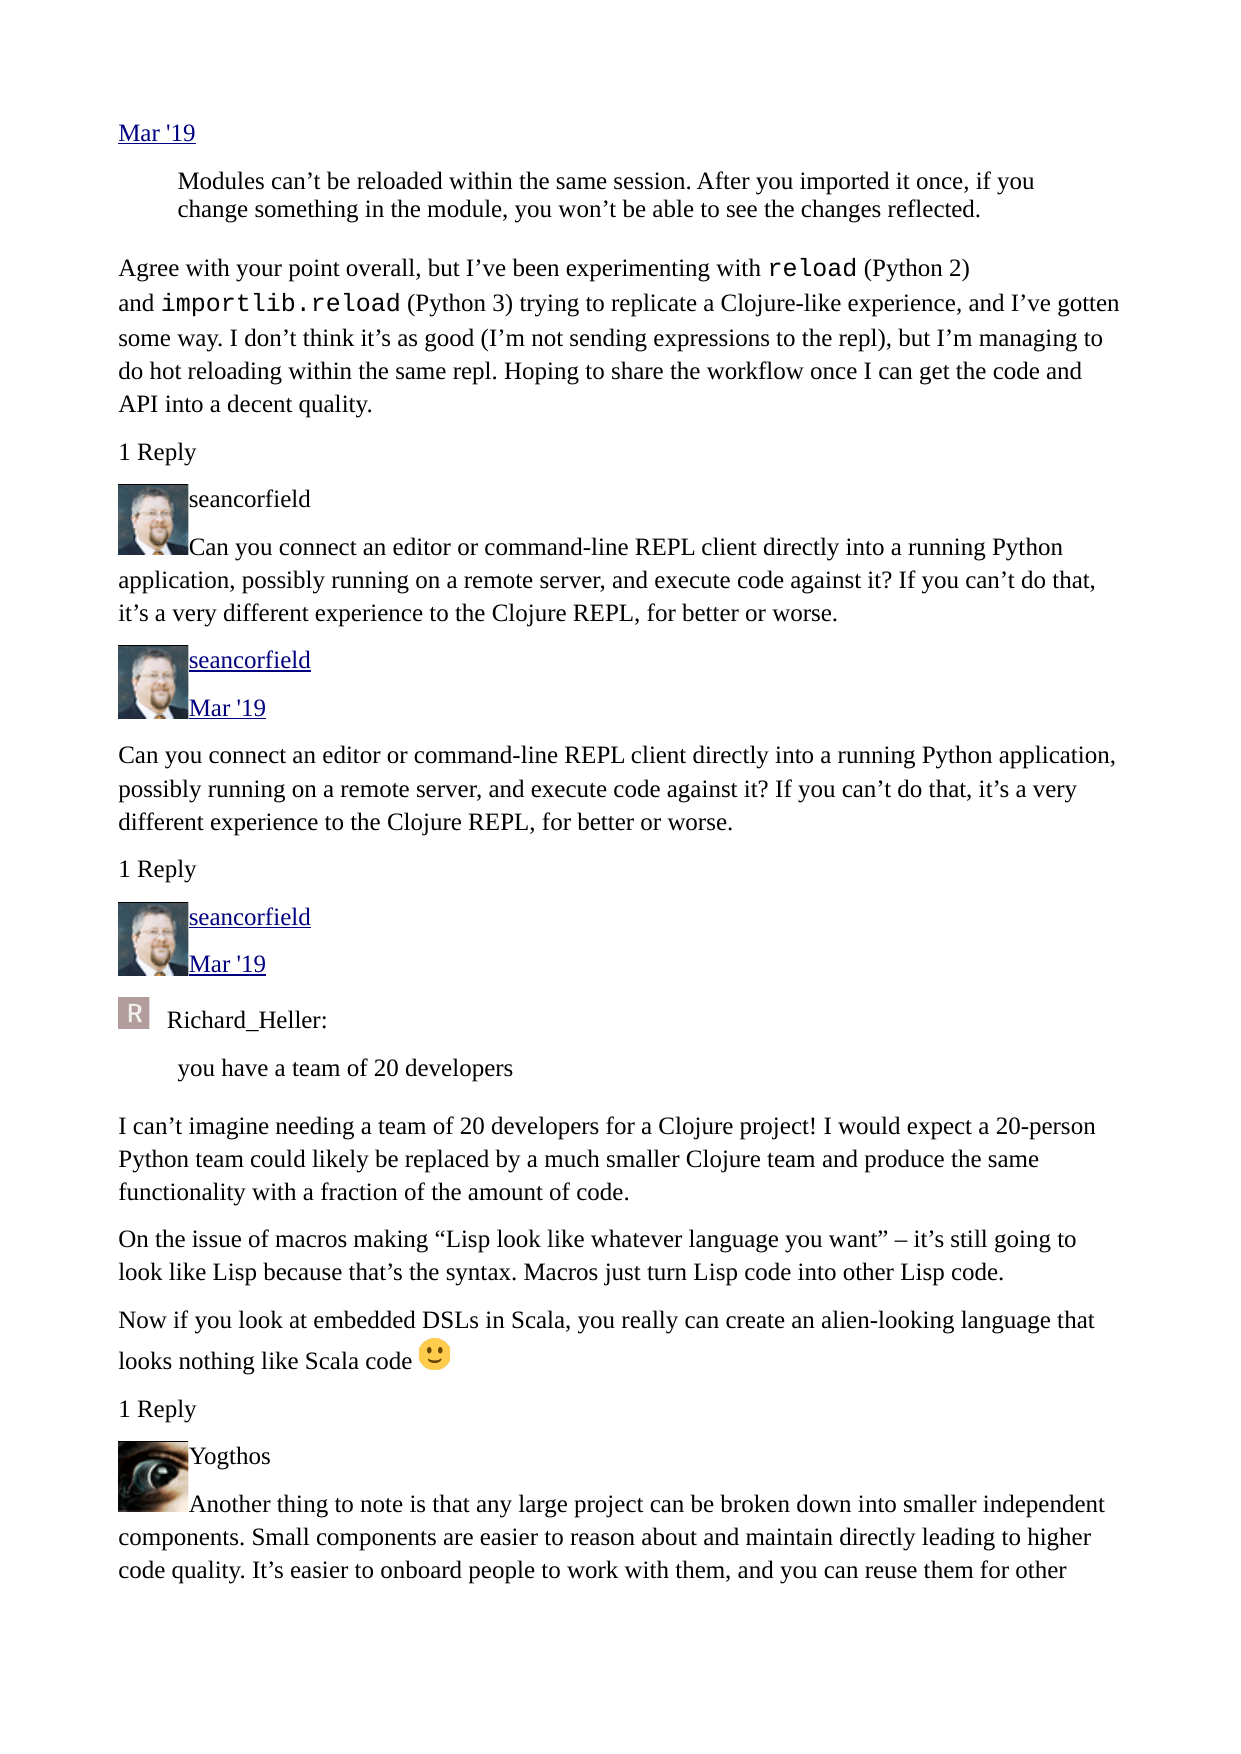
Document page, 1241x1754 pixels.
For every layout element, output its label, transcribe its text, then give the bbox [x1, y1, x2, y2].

text Can you connect an editor or command-line REPL client directly into a running Python application, possibly running on a remote server, and execute code against it? If you can’t do that, it’s a very different experience to the Clojure REPL, for better or worse. [118, 741, 1122, 835]
text 1 Reply [118, 1394, 1122, 1422]
picture [118, 645, 189, 719]
text On the issue of macros making “Lisp look like whatever language you want” – it’s still going to look like Lisp because that’s the syntax. Macros just turn Lisp code into other Lisp code. [118, 1224, 1122, 1286]
text Mar '19 [118, 693, 1122, 722]
text Mar '19 [118, 118, 1122, 147]
text Richard_Heller: [118, 997, 1122, 1034]
text 1 Reply [118, 437, 1122, 465]
text seancorfield [189, 645, 1122, 674]
picture [118, 484, 189, 555]
text Another thing to note is that any large project can be broken down into smaller independent components. Small components are easier to reason about and maintain directly leading to higher code quality. It’s easier to onboard people to work with them, and you can reuse them for other [118, 1489, 1122, 1584]
text I can’t imagine needing a team of 20 developers for a Clojure project! I would expect a 20-person Python team could likely be replaced by a much smaller Clojure team and produce the same functionality with a fraction of the amount of code. [118, 1111, 1122, 1206]
text Can you connect an editor or command-line REPL client directly into a running Python application, possibly running on a remote server, and execute code against it? If you can’t do that, it’s a very different experience to the Clojure REPL, for better or worse. [118, 532, 1122, 627]
text you have a team of 20 developers [177, 1053, 1063, 1081]
text 1 Reply [118, 854, 1122, 883]
text Now if you look at embedded DSLs in Scala, you really can create an alien-looking language that looks nothing like Scala code [118, 1305, 1122, 1375]
text seancorfield [189, 484, 1122, 513]
text Yogthos [189, 1441, 1122, 1470]
text Mar '19 [118, 949, 1122, 978]
text Modules can’t be reloaded within the same session. After you imported it once, if you change something in the module, you won’t be able to see the changes reflected. [177, 166, 1063, 223]
picture [118, 997, 150, 1029]
picture [118, 902, 189, 976]
picture [118, 1441, 189, 1512]
text Agree with your point overall, but I’ve been experimenting with reload (Python 2) and importlib.reload (Python 3) trying to replicate a Clojure-like experience, and I’ve gotten some way. I don’t think it’s as good (I’m not sending expressions to the repl), but I’m managing to do hot reloading within the same repl. Hoping to share the workflow once I can get the code and API into a decent quality. [118, 253, 1122, 418]
text seancorfield [189, 902, 1122, 931]
picture [418, 1338, 451, 1370]
